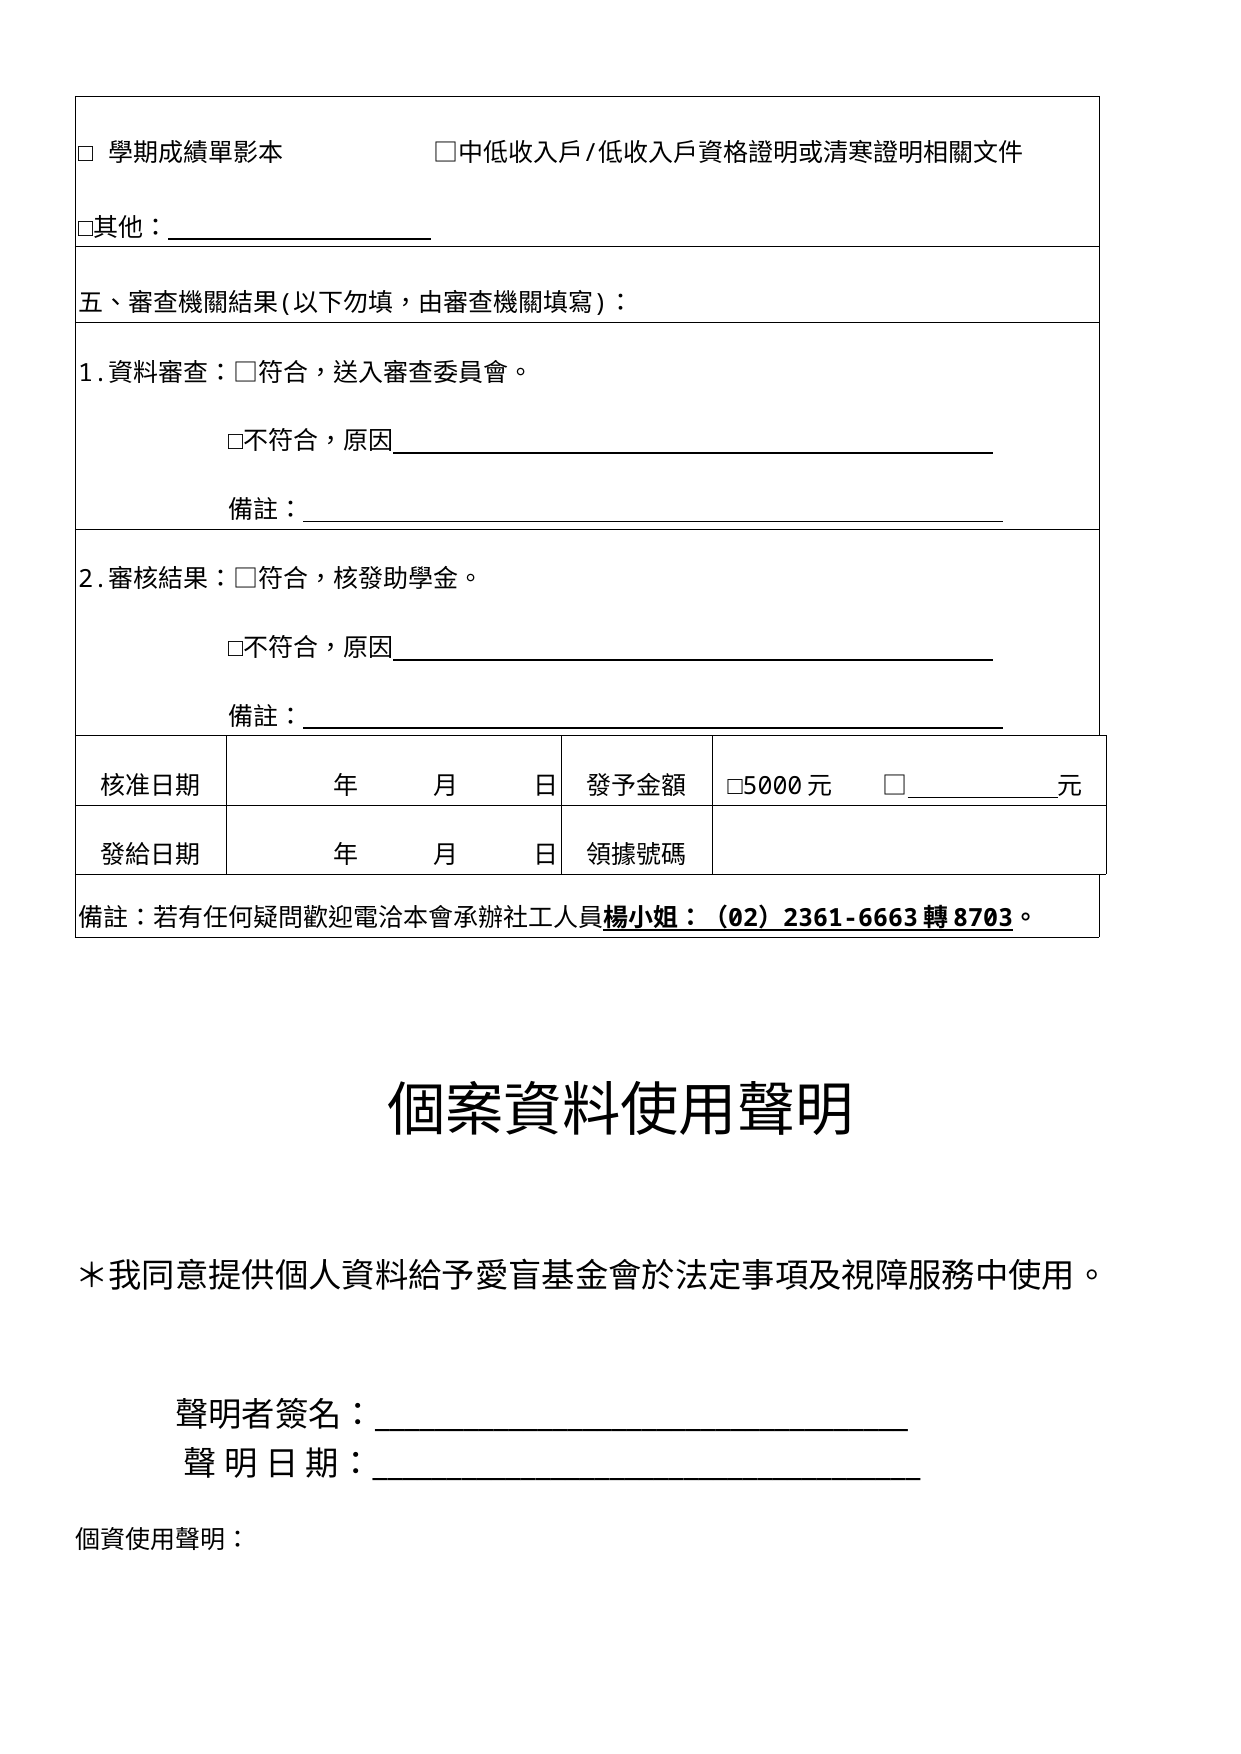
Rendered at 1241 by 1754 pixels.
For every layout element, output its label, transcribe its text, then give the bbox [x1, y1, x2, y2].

table_cell 核准日期 [76, 736, 226, 804]
table_cell [713, 806, 1106, 874]
table_cell [1100, 246, 1106, 322]
table_cell 五、審查機關結果(以下勿填，由審查機關填寫)： [76, 247, 1099, 322]
table_cell 發給日期 [76, 806, 226, 874]
table_cell [1100, 875, 1106, 937]
table_cell [1100, 96, 1106, 246]
text 聲 明 日 期：_____________________________________ [75, 1437, 1165, 1485]
table_cell 年 月 日 [227, 806, 561, 874]
table_cell 2.審核結果：□符合，核發助學金。 □不符合，原因 備註： [76, 530, 1099, 735]
table_cell 發予金額 [562, 736, 712, 804]
table_cell 領據號碼 [562, 806, 712, 874]
table_cell 年 月 日 [227, 736, 561, 804]
table_cell □5000元 □ 元 [713, 736, 1106, 804]
table_cell 1.資料審查：□符合，送入審查委員會。 □不符合，原因 備註： [76, 323, 1099, 528]
text 個案資料使用聲明 [75, 1062, 1165, 1147]
table_cell [1100, 529, 1106, 735]
table_cell [1100, 322, 1106, 528]
text 個資使用聲明： [75, 1519, 1165, 1555]
table_cell 備註：若有任何疑問歡迎電洽本會承辦社工人員楊小姐：（02）2361-6663轉8703。 [76, 875, 1099, 937]
text 聲明者簽名：____________________________________ [92, 1388, 1165, 1437]
text ＊我同意提供個人資料給予愛盲基金會於法定事項及視障服務中使用。 [75, 1249, 1165, 1297]
table_cell □ 學期成績單影本 □中低收入戶/低收入戶資格證明或清寒證明相關文件 □其他： [76, 97, 1099, 246]
